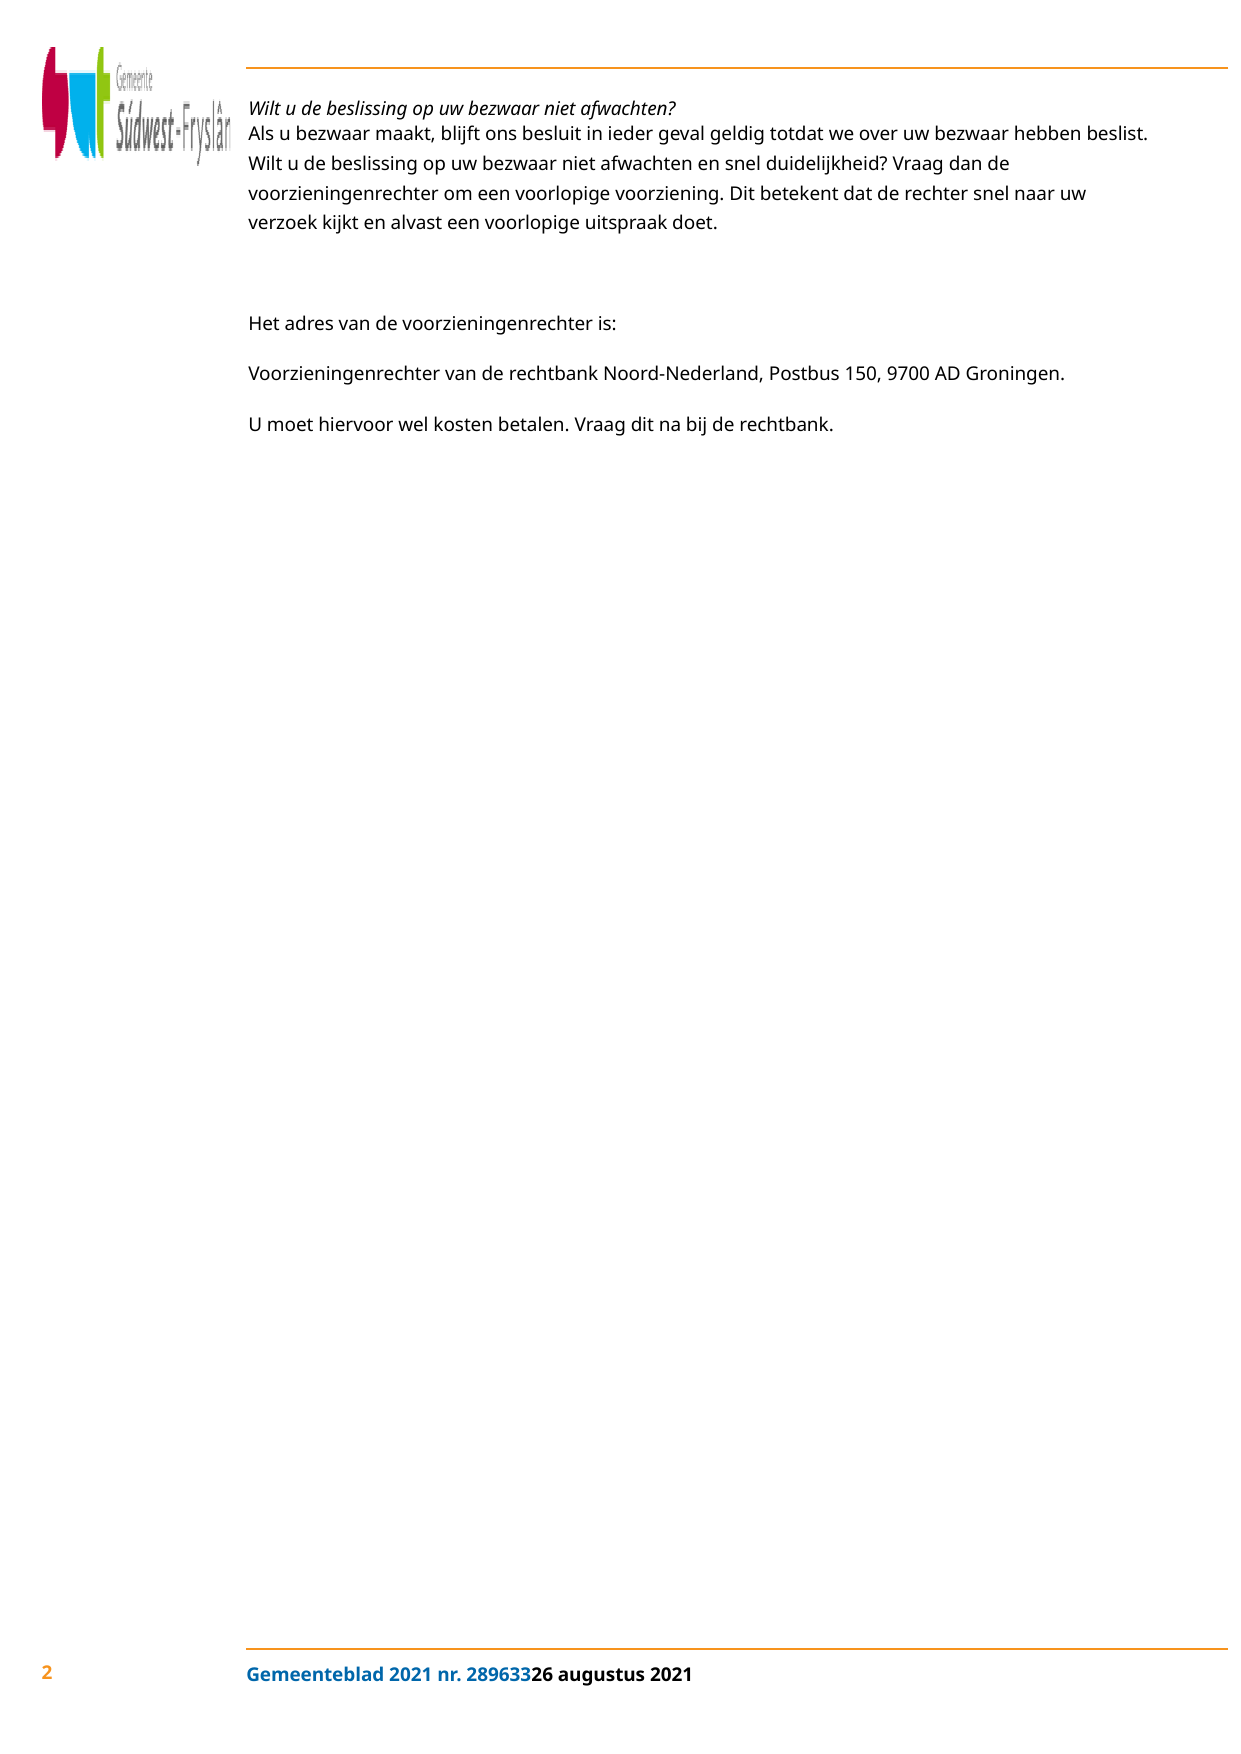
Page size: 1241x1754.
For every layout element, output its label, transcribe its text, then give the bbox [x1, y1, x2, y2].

text U moet hiervoor wel kosten betalen. Vraag dit na bij de rechtbank. [248, 411, 1152, 437]
picture [41, 47, 231, 172]
text Voorzieningenrechter van de rechtbank Noord-Nederland, Postbus 150, 9700 AD Groningen. [248, 361, 1152, 386]
text Als u bezwaar maakt, blijft ons besluit in ieder geval geldig totdat we over uw bezwaar hebben beslist. Wilt u de beslissing op uw bezwaar niet afwachten en snel duidelijkheid? Vraag dan de voorzieningenrechter om een voorlopige voorziening. Dit betekent dat de rechter snel naar uw verzoek kijkt en alvast een voorlopige uitspraak doet. [248, 121, 1152, 235]
text Wilt u de beslissing op uw bezwaar niet afwachten? [248, 95, 1152, 121]
text Het adres van de voorzieningenrechter is: [248, 310, 1152, 336]
